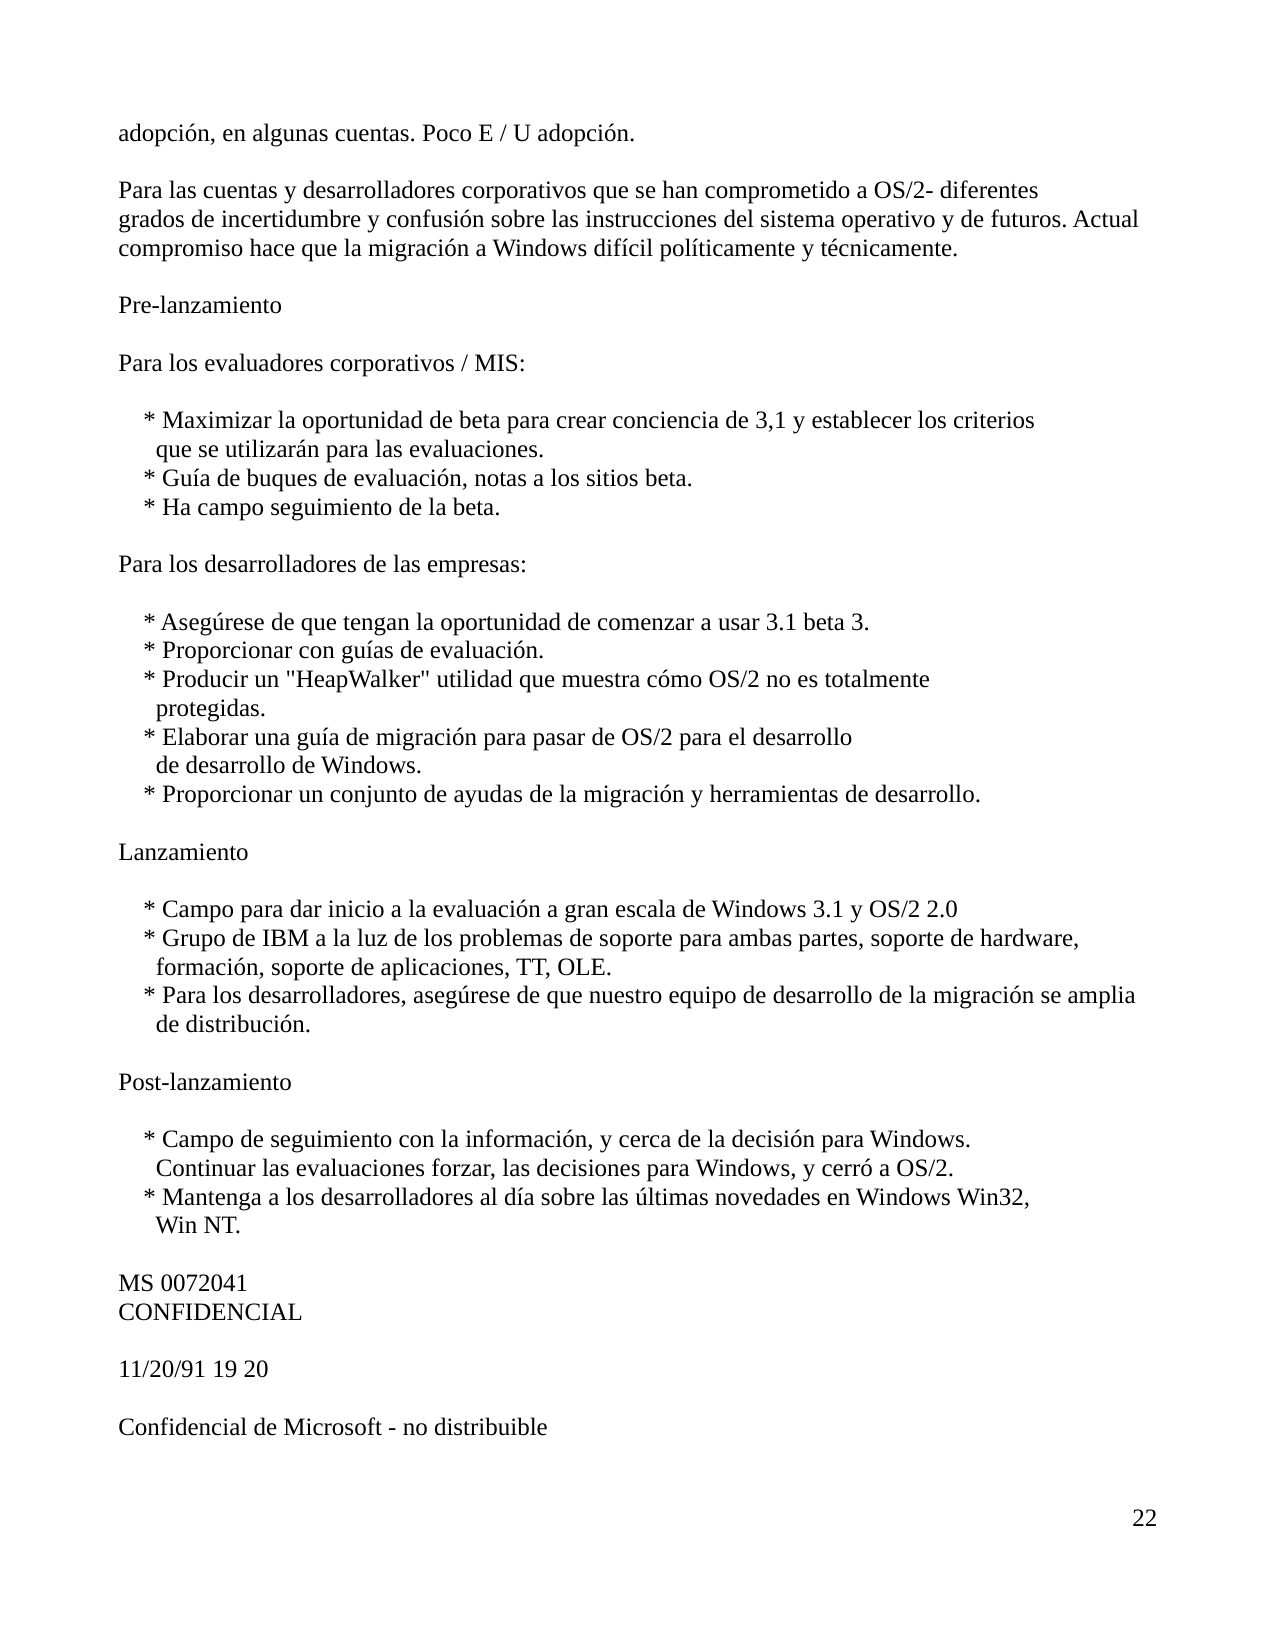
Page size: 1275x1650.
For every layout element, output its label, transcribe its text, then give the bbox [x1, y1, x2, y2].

text Confidencial de Microsoft - no distribuible [118, 1412, 1157, 1441]
text compromiso hace que la migración a Windows difícil políticamente y técnicamente. [118, 233, 1157, 262]
text * Maximizar la oportunidad de beta para crear conciencia de 3,1 y establecer los criterios [118, 406, 1157, 434]
text grados de incertidumbre y confusión sobre las instrucciones del sistema operativo y de futuros. Actual [118, 204, 1157, 233]
text Post-lanzamiento [118, 1067, 1157, 1096]
text formación, soporte de aplicaciones, TT, OLE. [118, 952, 1157, 981]
text 11/20/91 19 20 [118, 1354, 1157, 1383]
text * Ha campo seguimiento de la beta. [118, 492, 1157, 521]
text que se utilizarán para las evaluaciones. [118, 434, 1157, 463]
text * Proporcionar un conjunto de ayudas de la migración y herramientas de desarrollo. [118, 779, 1157, 808]
text * Campo para dar inicio a la evaluación a gran escala de Windows 3.1 y OS/2 2.0 [118, 894, 1157, 923]
text de distribución. [118, 1009, 1157, 1038]
text * Grupo de IBM a la luz de los problemas de soporte para ambas partes, soporte de hardware, [118, 923, 1157, 952]
text * Asegúrese de que tengan la oportunidad de comenzar a usar 3.1 beta 3. [118, 607, 1157, 636]
text Para los evaluadores corporativos / MIS: [118, 348, 1157, 377]
text Para los desarrolladores de las empresas: [118, 549, 1157, 578]
text * Producir un "HeapWalker" utilidad que muestra cómo OS/2 no es totalmente [118, 664, 1157, 693]
text Win NT. [118, 1211, 1157, 1239]
text Continuar las evaluaciones forzar, las decisiones para Windows, y cerró a OS/2. [118, 1153, 1157, 1182]
text * Guía de buques de evaluación, notas a los sitios beta. [118, 463, 1157, 492]
text Para las cuentas y desarrolladores corporativos que se han comprometido a OS/2- diferentes [118, 176, 1157, 204]
text * Campo de seguimiento con la información, y cerca de la decisión para Windows. [118, 1124, 1157, 1153]
text * Mantenga a los desarrolladores al día sobre las últimas novedades en Windows Win32, [118, 1182, 1157, 1211]
text * Elaborar una guía de migración para pasar de OS/2 para el desarrollo [118, 722, 1157, 751]
text * Para los desarrolladores, asegúrese de que nuestro equipo de desarrollo de la migración se amplia [118, 981, 1157, 1009]
text de desarrollo de Windows. [118, 751, 1157, 779]
text * Proporcionar con guías de evaluación. [118, 636, 1157, 664]
text CONFIDENCIAL [118, 1297, 1157, 1326]
text adopción, en algunas cuentas. Poco E / U adopción. [118, 118, 1157, 147]
text MS 0072041 [118, 1268, 1157, 1297]
text protegidas. [118, 693, 1157, 722]
text Pre-lanzamiento [118, 291, 1157, 319]
text Lanzamiento [118, 837, 1157, 866]
